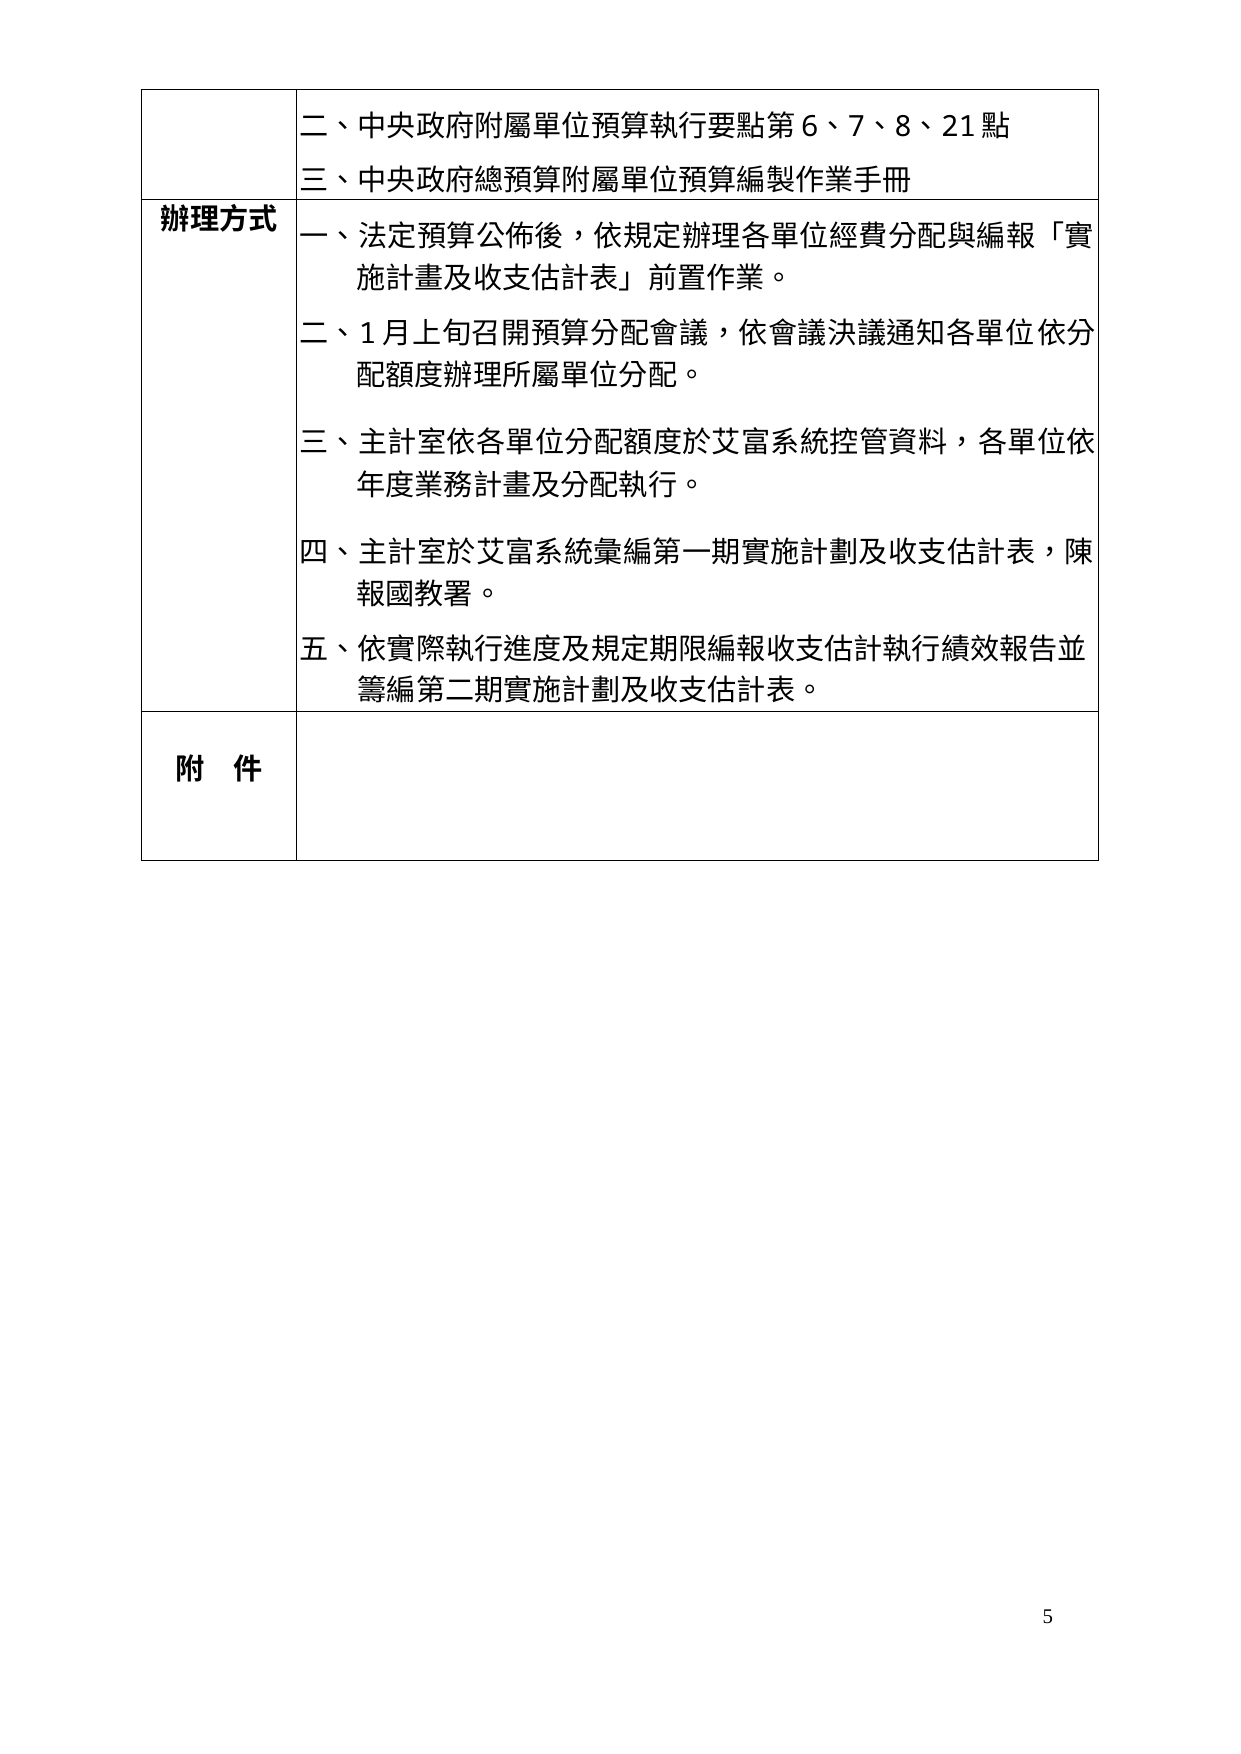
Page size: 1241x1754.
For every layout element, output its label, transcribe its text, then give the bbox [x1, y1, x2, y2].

table_cell 辦理方式 [142, 200, 296, 711]
table_cell 附 件 [142, 712, 296, 860]
table_cell [297, 712, 1098, 860]
table_cell 一、法定預算公佈後，依規定辦理各單位經費分配與編報「實施計畫及收支估計表」前置作業。 二、1月上旬召開預算分配會議，依會議決議通知各單位依分配額度辦理所屬單位分配。 三、主計室依各單位分配額度於艾富系統控管資料，各單位依年度業務計畫及分配執行。 四、主計室於艾富系統彙編第一期實施計劃及收支估計表，陳報國教署。 五、依實際執行進度及規定期限編報收支估計執行績效報告並籌編第二期實施計劃及收支估計表。 [297, 200, 1098, 711]
table_cell [142, 90, 296, 199]
table_cell 二、中央政府附屬單位預算執行要點第6、7、8、21點 三、中央政府總預算附屬單位預算編製作業手冊 [297, 90, 1098, 199]
